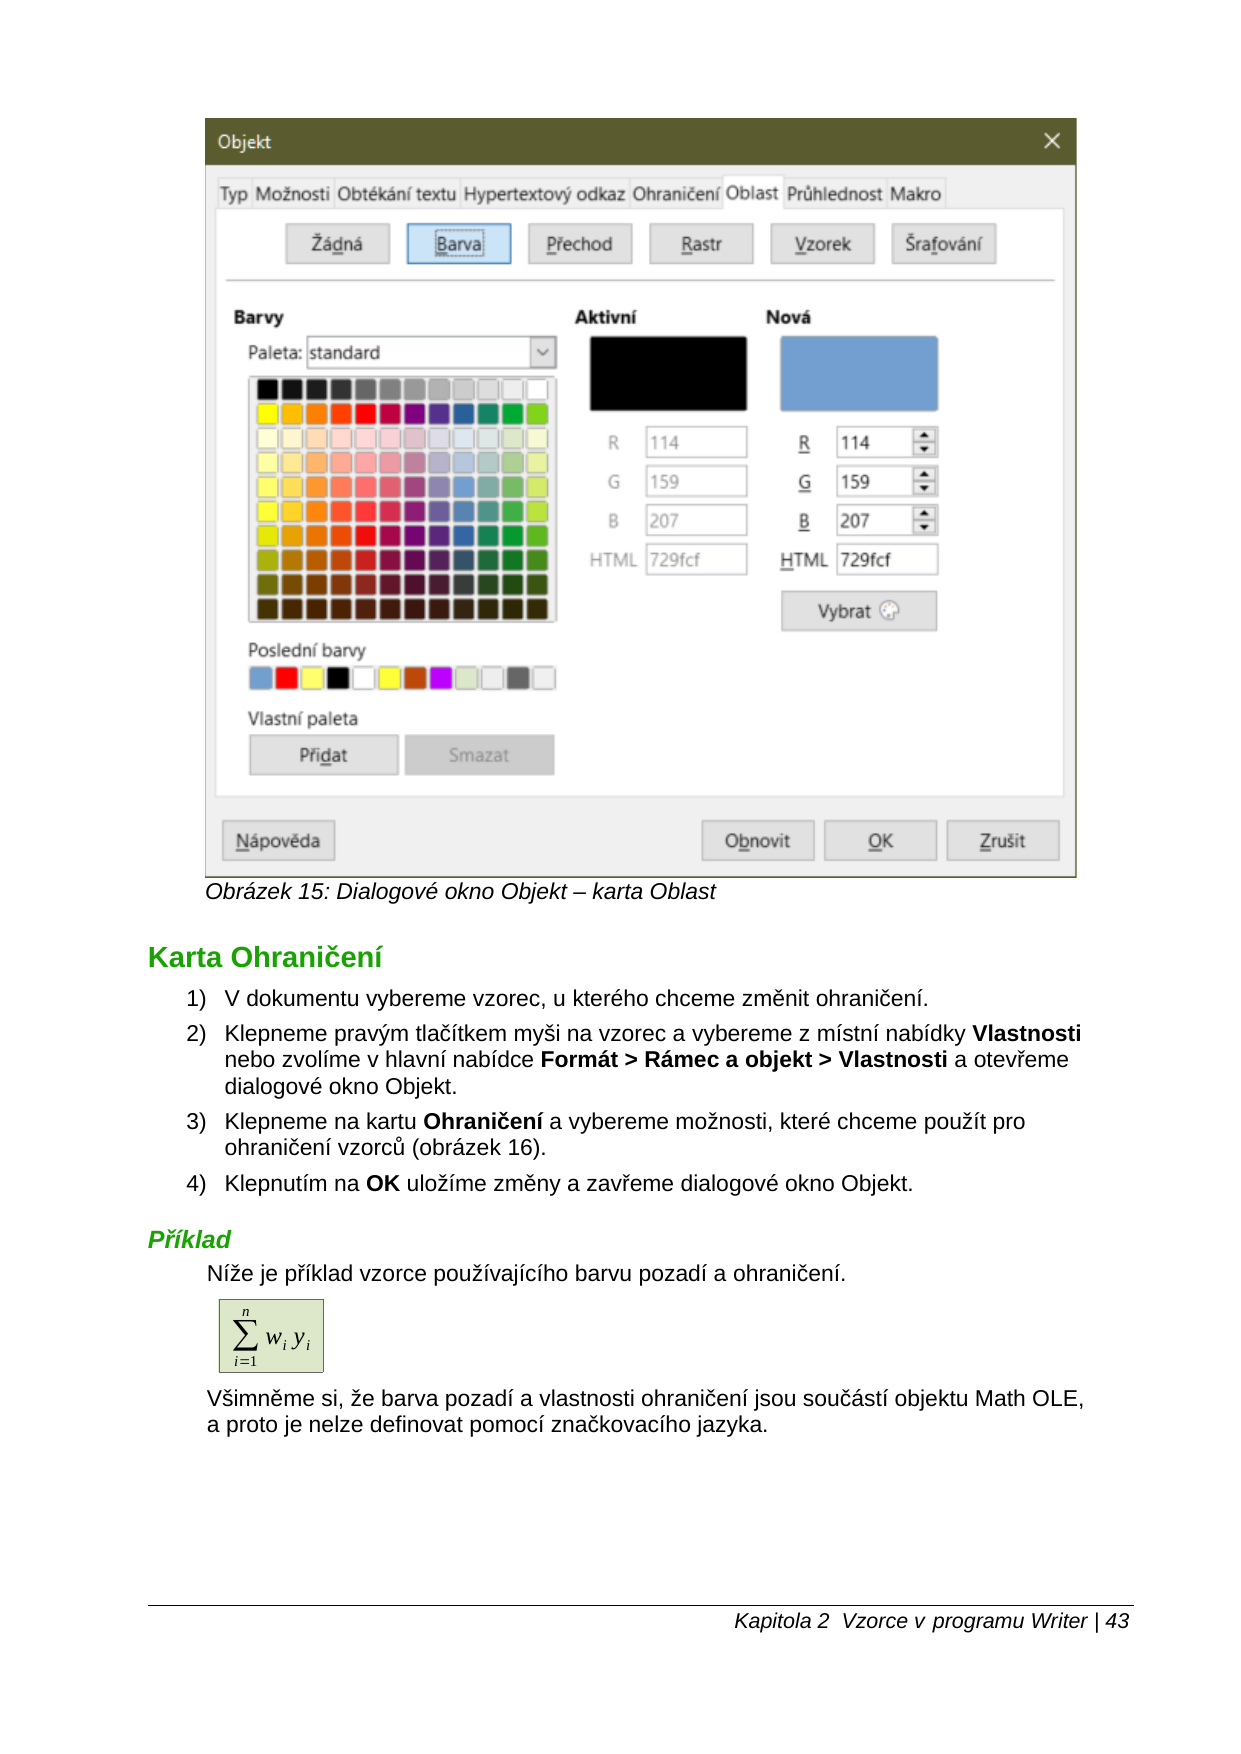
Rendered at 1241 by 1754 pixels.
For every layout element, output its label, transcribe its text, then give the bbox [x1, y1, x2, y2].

subtitle Příklad [148, 1225, 1134, 1254]
list Klepneme na kartu Ohraničení a vybereme možnosti, které chceme použít pro ohraničení vzorců (obrázek 16). [207, 1108, 1134, 1161]
list Klepnutím na OK uložíme změny a zavřeme dialogové okno Objekt. [207, 1169, 1134, 1196]
subtitle Karta Ohraničení [148, 939, 1134, 973]
text Všimněme si, že barva pozadí a vlastnosti ohraničení jsou součástí objektu Math OLE, a proto je nelze definovat pomocí značkovacího jazyka. [207, 1385, 1134, 1437]
text Obrázek 15: Dialogové okno Objekt – karta Oblast [205, 878, 1077, 904]
list Klepneme pravým tlačítkem myši na vzorec a vybereme z místní nabídky Vlastnosti nebo zvolíme v hlavní nabídce Formát > Rámec a objekt > Vlastnosti a otevřeme dialogové okno Objekt. [207, 1020, 1134, 1099]
text Níže je příklad vzorce používajícího barvu pozadí a ohraničení. [207, 1260, 1134, 1286]
list V dokumentu vybereme vzorec, u kterého chceme změnit ohraničení. [207, 985, 1134, 1011]
picture [205, 118, 1077, 878]
